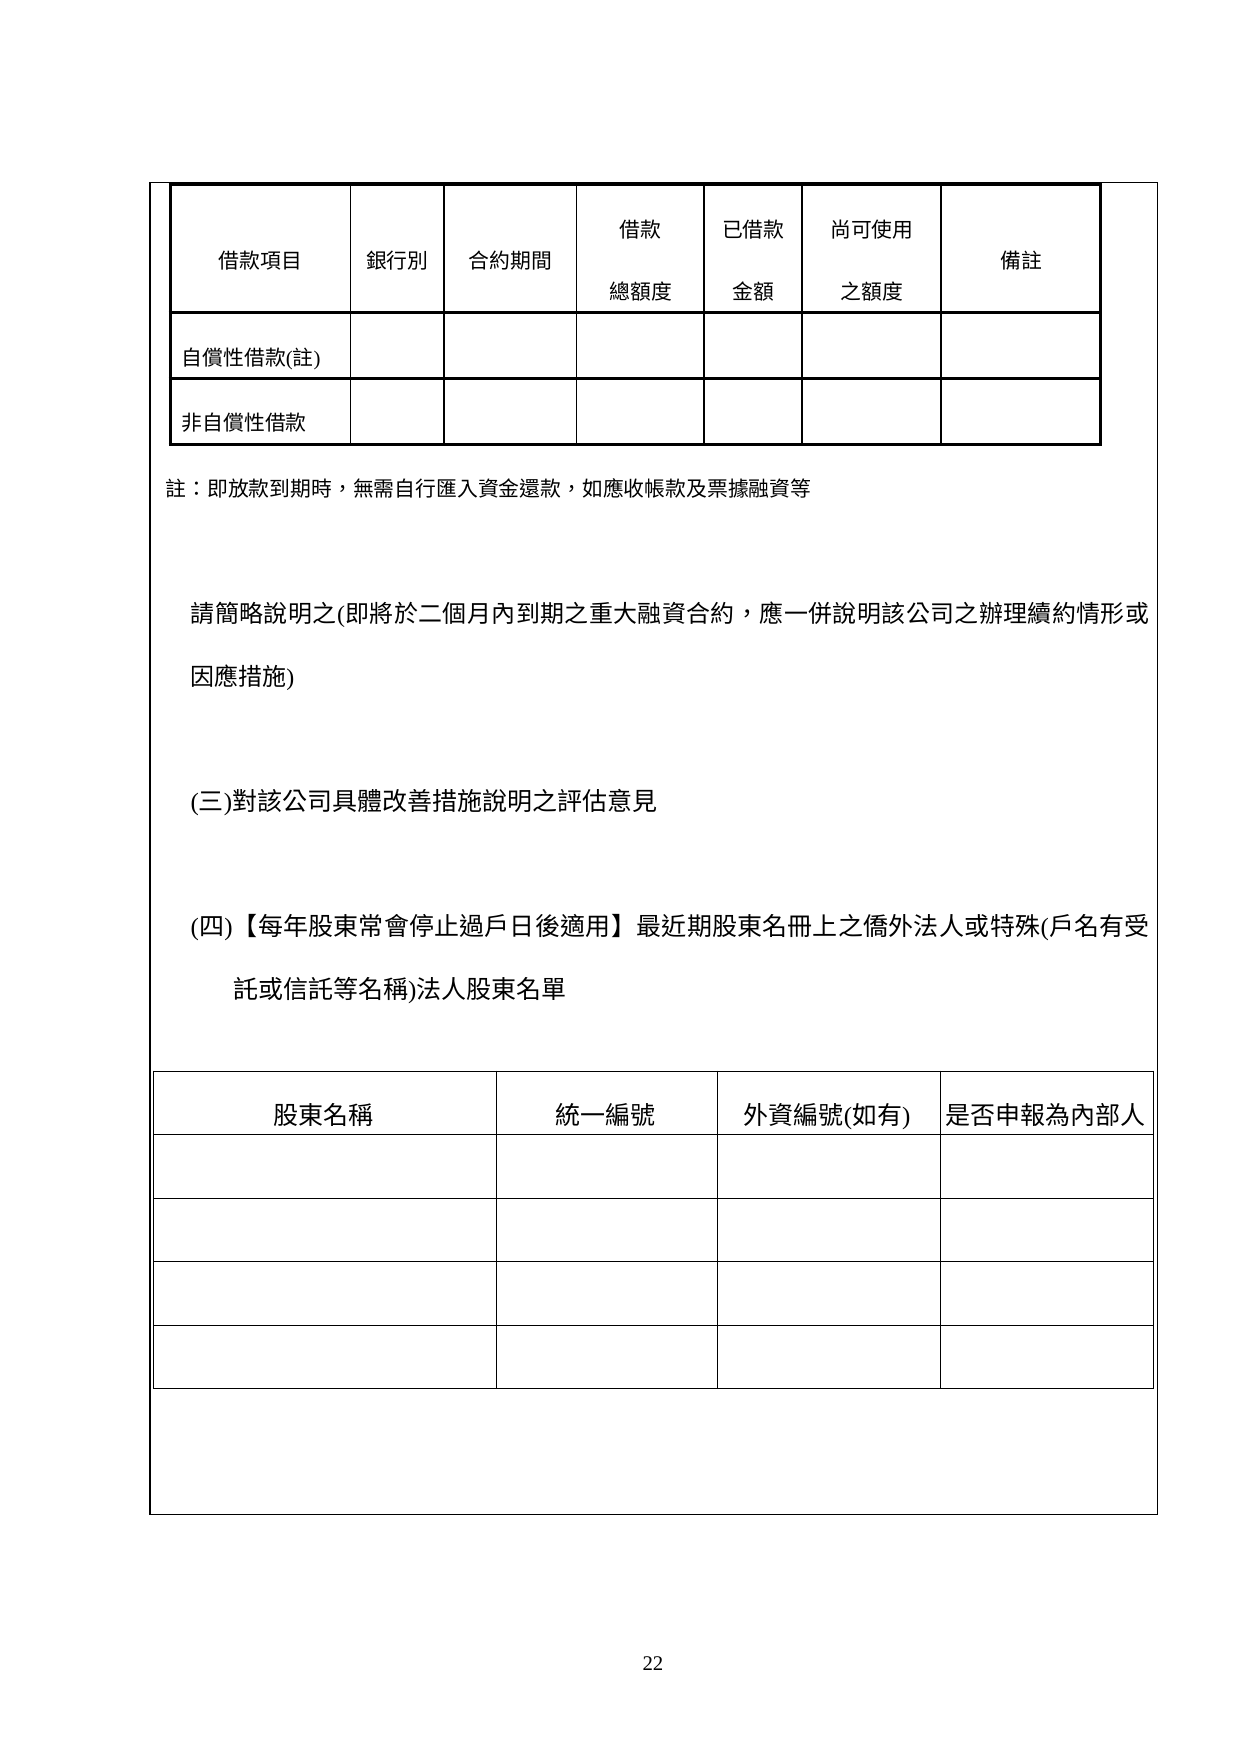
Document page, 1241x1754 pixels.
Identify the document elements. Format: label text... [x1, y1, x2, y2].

table_header 合約期間 [445, 186, 576, 311]
table_cell [445, 314, 576, 377]
table_cell [154, 1199, 496, 1261]
table_cell [154, 1262, 496, 1325]
table_cell [351, 380, 443, 442]
table_header 借款 總額度 [577, 186, 703, 311]
table_cell [154, 1326, 496, 1388]
table_header 是否申報為內部人 [941, 1072, 1153, 1134]
table_cell [497, 1326, 717, 1388]
table_cell [718, 1199, 940, 1261]
table_cell [941, 1262, 1153, 1325]
table_cell [941, 1135, 1153, 1198]
table_cell [497, 1135, 717, 1198]
table_cell [577, 380, 703, 442]
table_header 外資編號(如有) [718, 1072, 940, 1134]
table_header 股東名稱 [154, 1072, 496, 1134]
table_cell [941, 1199, 1153, 1261]
table_cell [718, 1135, 940, 1198]
table_cell [718, 1262, 940, 1325]
table_cell [718, 1326, 940, 1388]
table_cell [705, 380, 801, 442]
table_cell [497, 1199, 717, 1261]
table_header 備註 [942, 186, 1099, 311]
table_cell [803, 380, 940, 442]
table_cell [497, 1262, 717, 1325]
table_cell [577, 314, 703, 377]
table_cell [803, 314, 940, 377]
table_header 已借款金額 [705, 186, 801, 311]
table_header 銀行別 [351, 186, 443, 311]
table_cell 非自償性借款 [172, 380, 350, 442]
table_cell 註：即放款到期時，無需自行匯入資金還款，如應收帳款及票據融資等 請簡略說明之(即將於二個月內到期之重大融資合約，應一併說明該公司之辦理續約情形或因應措施) (三)對該公司具體改善措施說明之評估意見 (四)【每年股東常會停止過戶日後適用】最近期股東名冊上之僑外法人或特殊(戶名有受託或信託等名稱)法人股東名單 [151, 183, 1157, 1514]
table_cell [941, 1326, 1153, 1388]
table_cell [351, 314, 443, 377]
table_cell 自償性借款(註) [172, 314, 350, 377]
table_header 借款項目 [172, 186, 350, 311]
table_header 統一編號 [497, 1072, 717, 1134]
table_cell [445, 380, 576, 442]
table_cell [705, 314, 801, 377]
table_cell [942, 314, 1099, 377]
table_cell [154, 1135, 496, 1198]
table_cell [942, 380, 1099, 442]
table_header 尚可使用 之額度 [803, 186, 940, 311]
